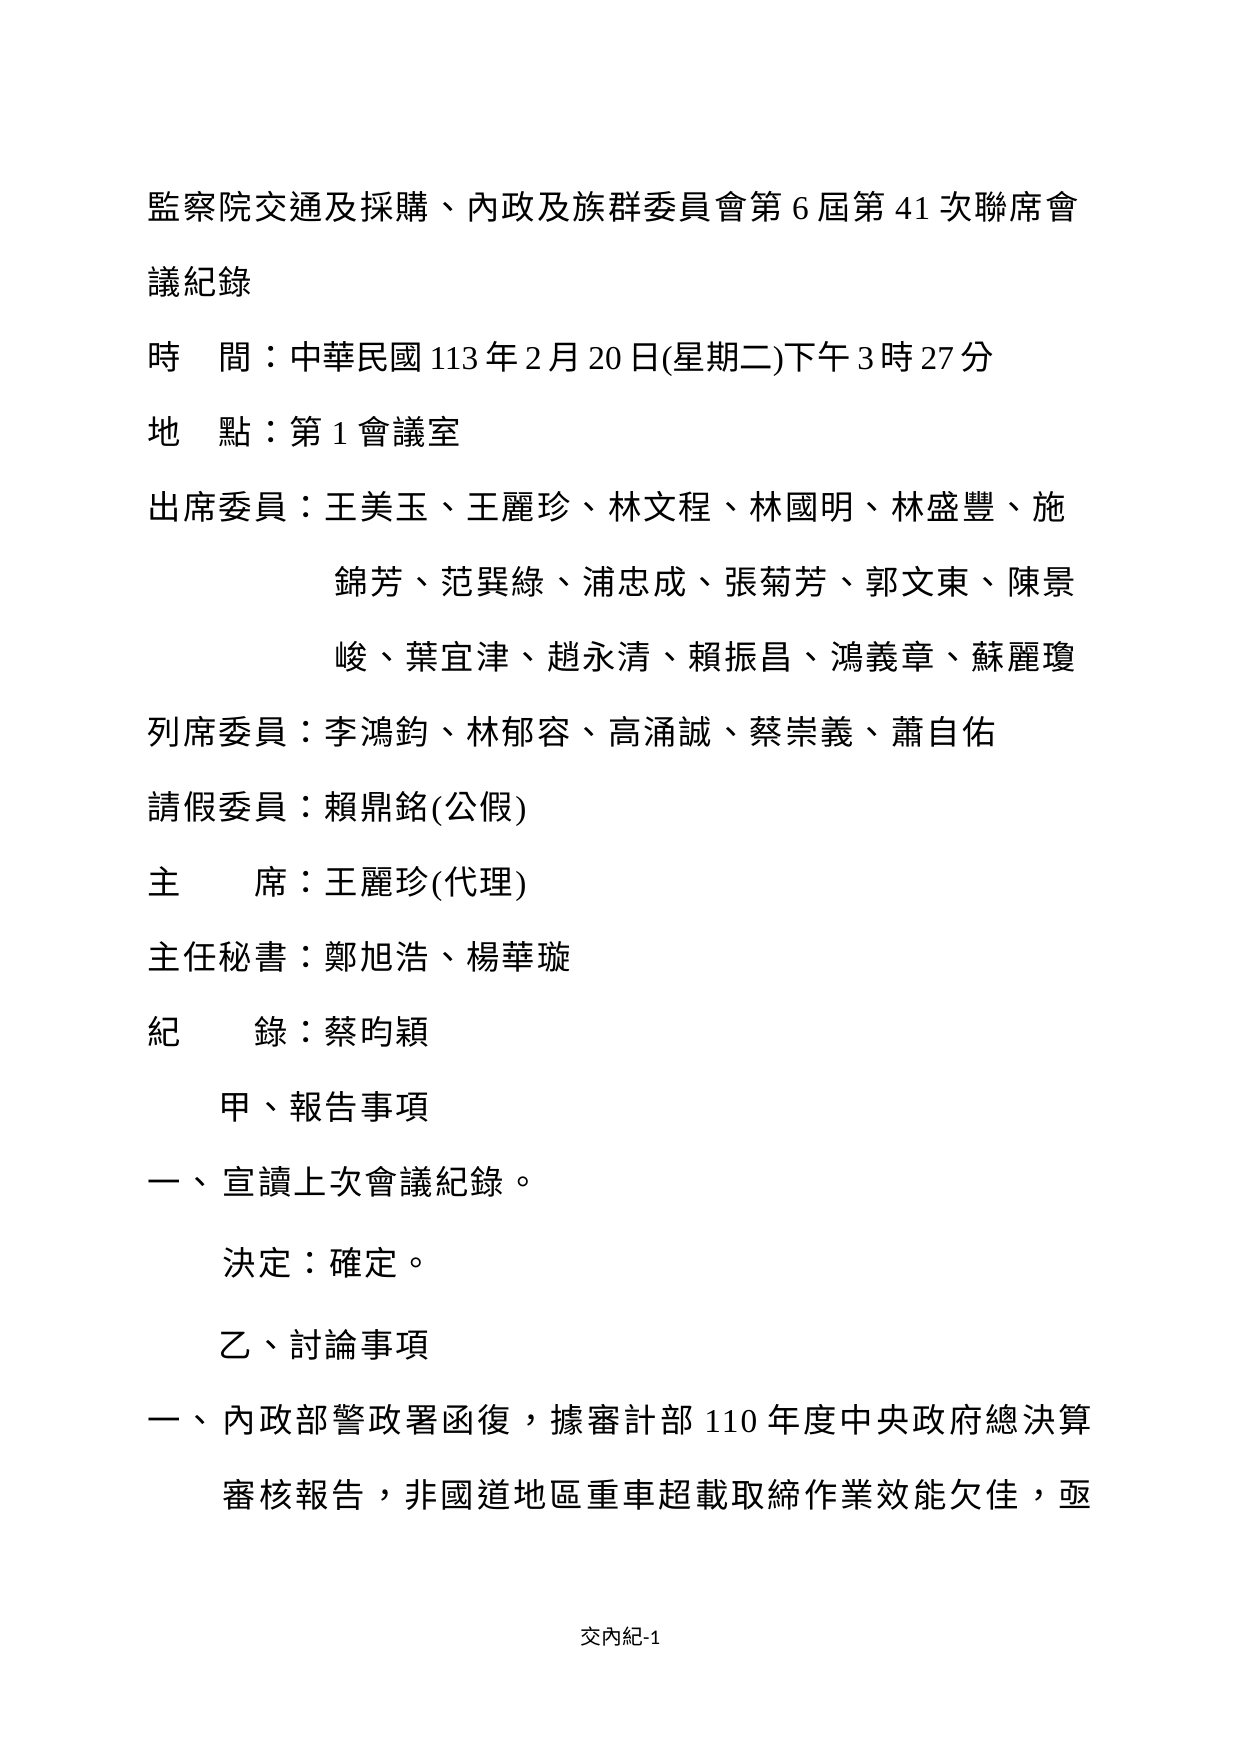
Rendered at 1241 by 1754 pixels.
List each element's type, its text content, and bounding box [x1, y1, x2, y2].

text 主任秘書：鄭旭浩、楊華璇 [148, 918, 1092, 993]
text 請假委員：賴鼎銘(公假) [148, 768, 1092, 843]
text 甲、報告事項 [148, 1068, 1092, 1139]
text 出席委員：王美玉、王麗珍、林文程、林國明、林盛豐、施錦芳、范巽綠、浦忠成、張菊芳、郭文東、陳景峻、葉宜津、趙永清、賴振昌、鴻義章、蘇麗瓊 [148, 468, 1092, 693]
text 乙、討論事項 [139, 1303, 1101, 1377]
text 主 席：王麗珍(代理) [148, 843, 1092, 918]
text 紀 錄：蔡昀穎 [148, 993, 1092, 1068]
text 列席委員：李鴻鈞、林郁容、高涌誠、蔡崇義、蕭自佑 [148, 693, 1092, 768]
list 宣讀上次會議紀錄。 [139, 1139, 1101, 1220]
text 決定：確定。 [214, 1222, 1101, 1301]
text 地 點：第1會議室 [148, 393, 1092, 468]
text 監察院交通及採購、內政及族群委員會第6屆第41次聯席會議紀錄 [139, 166, 1101, 318]
list 內政部警政署函復，據審計部110年度中央政府總決算審核報告，非國道地區重車超載取締作業效能欠佳，亟 [139, 1377, 1101, 1532]
text 時 間：中華民國113年2月20日(星期二)下午3時27分 [148, 318, 1092, 393]
